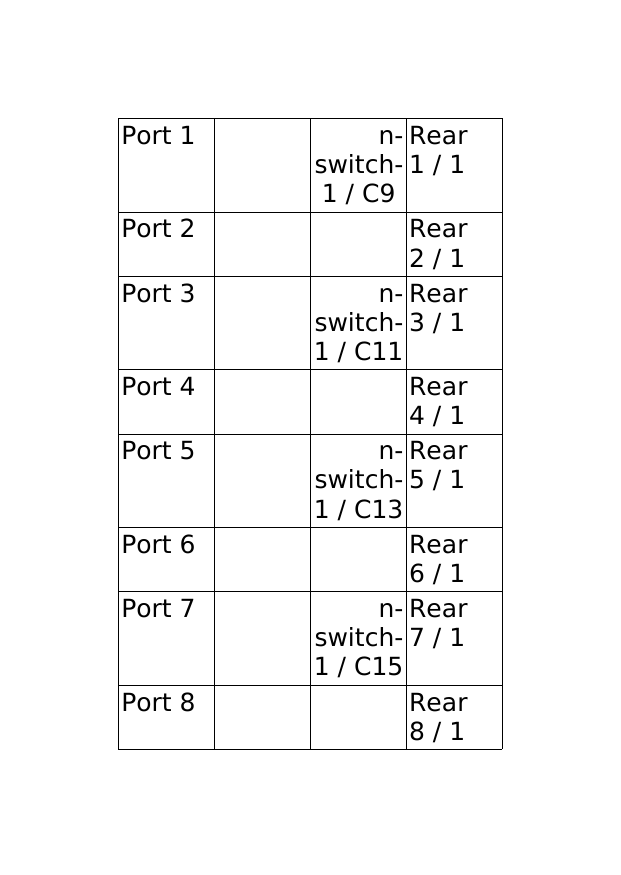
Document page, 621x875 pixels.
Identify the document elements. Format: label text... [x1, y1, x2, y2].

table_cell Port 6 [119, 528, 214, 591]
table_cell Rear 8 / 1 [407, 686, 502, 749]
table_cell n-switch-1 / C9 [311, 119, 406, 212]
table_cell Rear 2 / 1 [407, 213, 502, 276]
table_cell n-switch-1 / C13 [311, 435, 406, 527]
table_cell [215, 686, 310, 749]
table_cell Port 1 [119, 119, 214, 212]
table_cell Rear 5 / 1 [407, 435, 502, 527]
table_cell [215, 435, 310, 527]
table_cell [215, 370, 310, 433]
table_cell [215, 592, 310, 685]
table_cell [215, 277, 310, 369]
table_cell [311, 686, 406, 749]
table_cell n-switch-1 / C11 [311, 277, 406, 369]
table_cell n-switch-1 / C15 [311, 592, 406, 685]
table_cell Port 7 [119, 592, 214, 685]
table_cell Rear 4 / 1 [407, 370, 502, 433]
table_cell [215, 119, 310, 212]
table_cell Port 5 [119, 435, 214, 527]
table_cell Rear 3 / 1 [407, 277, 502, 369]
table_cell [215, 528, 310, 591]
table_cell [311, 213, 406, 276]
table_cell Port 2 [119, 213, 214, 276]
table_cell Rear 7 / 1 [407, 592, 502, 685]
table_cell [311, 528, 406, 591]
table_cell Port 3 [119, 277, 214, 369]
table_cell Rear 6 / 1 [407, 528, 502, 591]
table_cell Rear 1 / 1 [407, 119, 502, 212]
table_cell [215, 213, 310, 276]
table_cell Port 4 [119, 370, 214, 433]
table_cell Port 8 [119, 686, 214, 749]
table_cell [311, 370, 406, 433]
